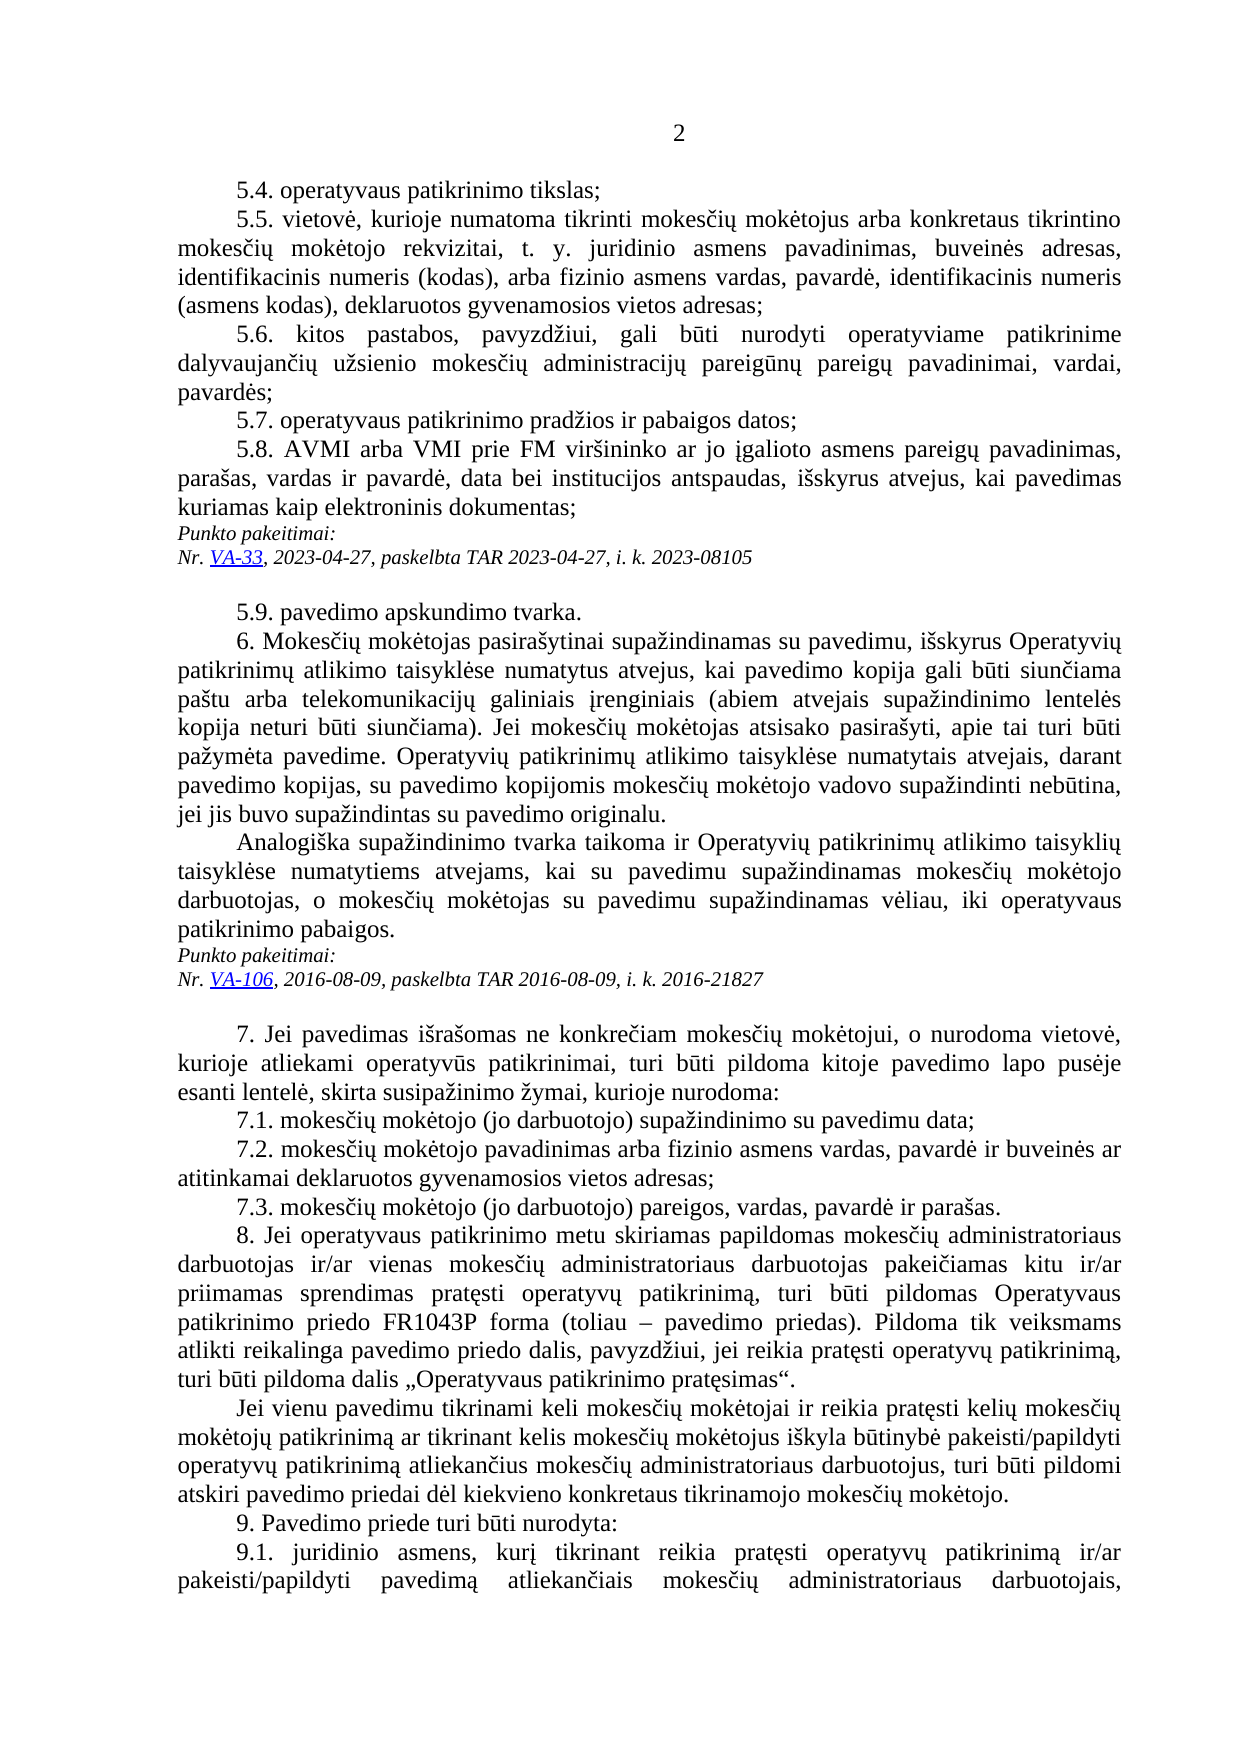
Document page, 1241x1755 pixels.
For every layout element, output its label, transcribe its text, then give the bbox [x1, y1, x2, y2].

text Analogiška supažindinimo tvarka taikoma ir Operatyvių patikrinimų atlikimo taisyklių taisyklėse numatytiems atvejams, kai su pavedimu supažindinamas mokesčių mokėtojo darbuotojas, o mokesčių mokėtojas su pavedimu supažindinamas vėliau, iki operatyvaus patikrinimo pabaigos. [177, 827, 1122, 942]
text 7. Jei pavedimas išrašomas ne konkrečiam mokesčių mokėtojui, o nurodoma vietovė, kurioje atliekami operatyvūs patikrinimai, turi būti pildoma kitoje pavedimo lapo pusėje esanti lentelė, skirta susipažinimo žymai, kurioje nurodoma: [177, 1019, 1122, 1106]
text 9. Pavedimo priede turi būti nurodyta: [177, 1508, 1122, 1537]
text 7.2. mokesčių mokėtojo pavadinimas arba fizinio asmens vardas, pavardė ir buveinės ar atitinkamai deklaruotos gyvenamosios vietos adresas; [177, 1134, 1122, 1192]
text 8. Jei operatyvaus patikrinimo metu skiriamas papildomas mokesčių administratoriaus darbuotojas ir/ar vienas mokesčių administratoriaus darbuotojas pakeičiamas kitu ir/ar priimamas sprendimas pratęsti operatyvų patikrinimą, turi būti pildomas Operatyvaus patikrinimo priedo FR1043P forma (toliau – pavedimo priedas). Pildoma tik veiksmams atlikti reikalinga pavedimo priedo dalis, pavyzdžiui, jei reikia pratęsti operatyvų patikrinimą, turi būti pildoma dalis „Operatyvaus patikrinimo pratęsimas“. [177, 1221, 1122, 1393]
text 5.9. pavedimo apskundimo tvarka. [177, 597, 1122, 626]
text 5.6. kitos pastabos, pavyzdžiui, gali būti nurodyti operatyviame patikrinime dalyvaujančių užsienio mokesčių administracijų pareigūnų pareigų pavadinimai, vardai, pavardės; [177, 319, 1122, 406]
text 7.1. mokesčių mokėtojo (jo darbuotojo) supažindinimo su pavedimu data; [177, 1106, 1122, 1134]
text Punkto pakeitimai: [177, 942, 1122, 967]
text Jei vienu pavedimu tikrinami keli mokesčių mokėtojai ir reikia pratęsti kelių mokesčių mokėtojų patikrinimą ar tikrinant kelis mokesčių mokėtojus iškyla būtinybė pakeisti/papildyti operatyvų patikrinimą atliekančius mokesčių administratoriaus darbuotojus, turi būti pildomi atskiri pavedimo priedai dėl kiekvieno konkretaus tikrinamojo mokesčių mokėtojo. [177, 1393, 1122, 1508]
text 9.1. juridinio asmens, kurį tikrinant reikia pratęsti operatyvų patikrinimą ir/ar pakeisti/papildyti pavedimą atliekančiais mokesčių administratoriaus darbuotojais, [177, 1537, 1122, 1594]
text 6. Mokesčių mokėtojas pasirašytinai supažindinamas su pavedimu, išskyrus Operatyvių patikrinimų atlikimo taisyklėse numatytus atvejus, kai pavedimo kopija gali būti siunčiama paštu arba telekomunikacijų galiniais įrenginiais (abiem atvejais supažindinimo lentelės kopija neturi būti siunčiama). Jei mokesčių mokėtojas atsisako pasirašyti, apie tai turi būti pažymėta pavedime. Operatyvių patikrinimų atlikimo taisyklėse numatytais atvejais, darant pavedimo kopijas, su pavedimo kopijomis mokesčių mokėtojo vadovo supažindinti nebūtina, jei jis buvo supažindintas su pavedimo originalu. [177, 626, 1122, 827]
text Nr. VA-106, 2016-08-09, paskelbta TAR 2016-08-09, i. k. 2016-21827 [177, 967, 1122, 991]
text 5.5. vietovė, kurioje numatoma tikrinti mokesčių mokėtojus arba konkretaus tikrintino mokesčių mokėtojo rekvizitai, t. y. juridinio asmens pavadinimas, buveinės adresas, identifikacinis numeris (kodas), arba fizinio asmens vardas, pavardė, identifikacinis numeris (asmens kodas), deklaruotos gyvenamosios vietos adresas; [177, 204, 1122, 319]
text 5.7. operatyvaus patikrinimo pradžios ir pabaigos datos; [177, 406, 1122, 434]
text Punkto pakeitimai: [177, 521, 1122, 545]
text Nr. VA-33, 2023-04-27, paskelbta TAR 2023-04-27, i. k. 2023-08105 [177, 545, 1122, 569]
text 5.8. AVMI arba VMI prie FM viršininko ar jo įgalioto asmens pareigų pavadinimas, parašas, vardas ir pavardė, data bei institucijos antspaudas, išskyrus atvejus, kai pavedimas kuriamas kaip elektroninis dokumentas; [177, 434, 1122, 521]
text 5.4. operatyvaus patikrinimo tikslas; [177, 176, 1122, 204]
text 7.3. mokesčių mokėtojo (jo darbuotojo) pareigos, vardas, pavardė ir parašas. [177, 1192, 1122, 1221]
